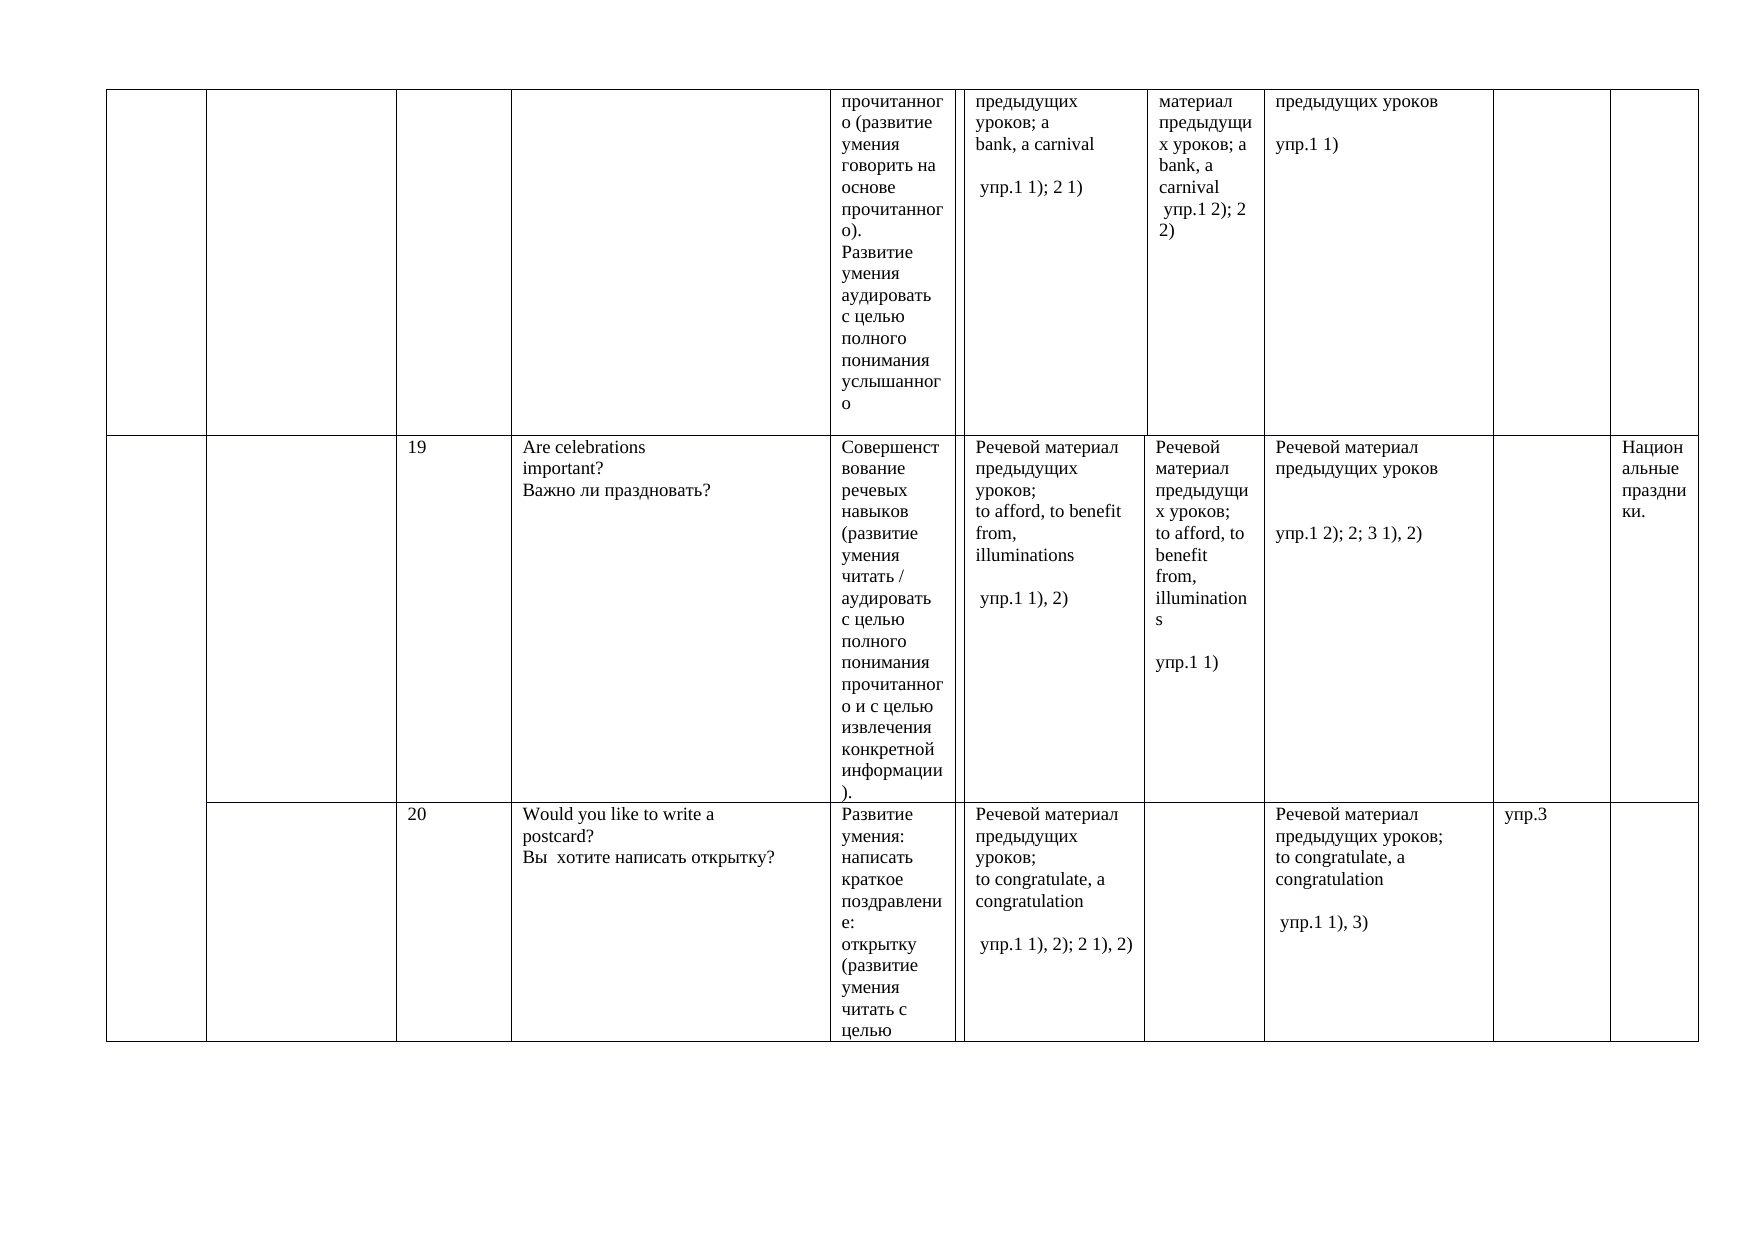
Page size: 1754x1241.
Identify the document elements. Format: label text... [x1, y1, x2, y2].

table_cell предыдущих уроков; a bank, a carnival упр.1 1); 2 1) [965, 90, 1147, 435]
table_cell Речевой материал предыдущих уроков упр.1 2); 2; 3 1), 2) [1265, 436, 1493, 802]
table_cell прочитанного (развитие умения говорить на основе прочитанного). Развитие умения аудировать с целью полного понимания услышанного [831, 90, 955, 435]
table_cell 19 [397, 436, 511, 802]
table_cell [207, 803, 396, 1041]
table_cell [1145, 803, 1264, 1041]
table_cell [207, 436, 396, 802]
table_cell Речевой материал предыдущих уроков; to congratulate, a congratulation упр.1 1), 3) [1265, 803, 1493, 1041]
table_cell [107, 90, 206, 435]
table_cell [207, 90, 396, 435]
table_cell Would you like to write a postcard? Вы хотите написать открытку? [512, 803, 830, 1041]
table_cell материал предыдущих уроков; a bank, a carnival упр.1 2); 2 2) [1148, 90, 1264, 435]
table_cell 20 [397, 803, 511, 1041]
table_cell [397, 90, 511, 435]
table_cell [512, 90, 830, 435]
table_cell [107, 436, 206, 1041]
table_cell упр.3 [1494, 803, 1610, 1041]
table_cell [1494, 90, 1610, 435]
table_cell [1494, 436, 1610, 802]
table_cell [1611, 803, 1698, 1041]
table_cell Речевой материал предыдущих уроков; to afford, to benefit from, illuminations упр.1 1), 2) [965, 436, 1144, 802]
table_cell Совершенствование речевых навыков (развитие умения читать / аудировать с целью полного понимания прочитанного и с целью извлечения конкретной информации). [831, 436, 955, 802]
table_cell Речевой материал предыдущих уроков; to afford, to benefit from, illuminations упр.1 1) [1145, 436, 1264, 802]
table_cell [1611, 90, 1698, 435]
table_cell Развитие умения: написать краткое поздравление: открытку (развитие умения читать с целью [831, 803, 955, 1041]
table_cell предыдущих уроков упр.1 1) [1265, 90, 1493, 435]
table_cell Are celebrations important? Важно ли праздновать? [512, 436, 830, 802]
table_cell Национальные праздники. [1611, 436, 1698, 802]
table_cell Речевой материал предыдущих уроков; to congratulate, a congratulation упр.1 1), 2); 2 1), 2) [965, 803, 1144, 1041]
